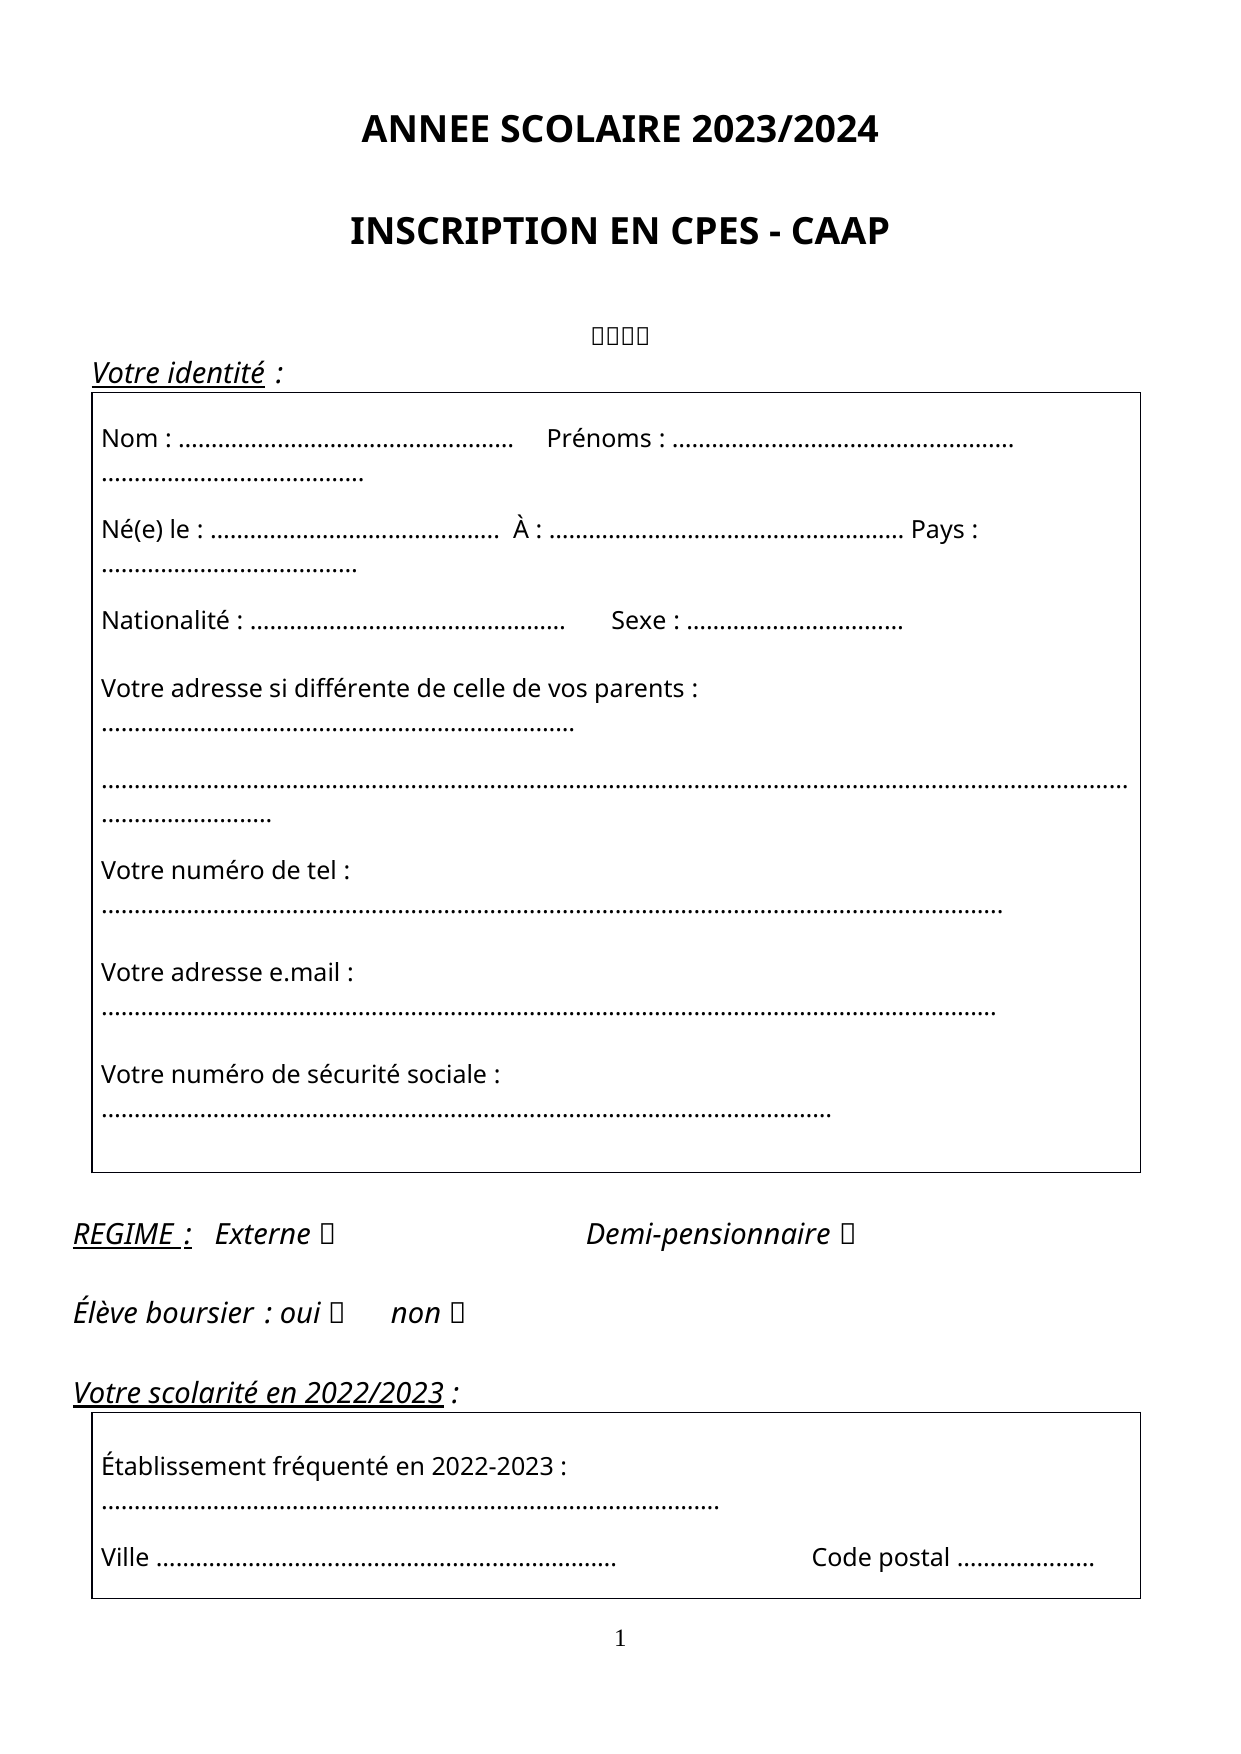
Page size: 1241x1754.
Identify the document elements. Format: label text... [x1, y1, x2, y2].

text Ville ……………………………………………………………. Code postal ………………… [93, 1536, 1140, 1574]
text Votre numéro de sécurité sociale : ………………………………………………………………………………………………… [93, 1054, 1140, 1125]
text Votre adresse e.mail : ………………………………………………………………………………………………………………………. [93, 951, 1140, 1023]
text  [148, 318, 1092, 353]
text Nom : …………………………………………… Prénoms : …………………………………………….…………………………………. [93, 418, 1140, 489]
text REGIME : Externe  Demi-pensionnaire  [73, 1213, 1092, 1253]
text Votre numéro de tel : ……………………………………………………………………………………………………………………….. [93, 849, 1140, 921]
title ANNEE SCOLAIRE 2023/2024 [148, 103, 1092, 154]
text Votre adresse si différente de celle de vos parents : ……………………………………………………………… [93, 668, 1140, 739]
text Nationalité : ………………………………………… Sexe : …………………………… [93, 599, 1140, 637]
text Né(e) le : …………………………………….. À : ……………………………………………… Pays : ………………………………… [93, 509, 1140, 580]
text Votre scolarité en 2022/2023 : [73, 1372, 1092, 1412]
text Élève boursier : oui  non  [73, 1292, 1092, 1332]
text INSCRIPTION EN CPES - CAAP [148, 205, 1092, 256]
text Établissement fréquenté en 2022-2023 : …………………………………………………………………………………. [93, 1446, 1140, 1517]
text ……………………………………………………………………………………………………………………………………………………………….. [93, 758, 1140, 830]
text Votre identité : [91, 353, 1141, 392]
